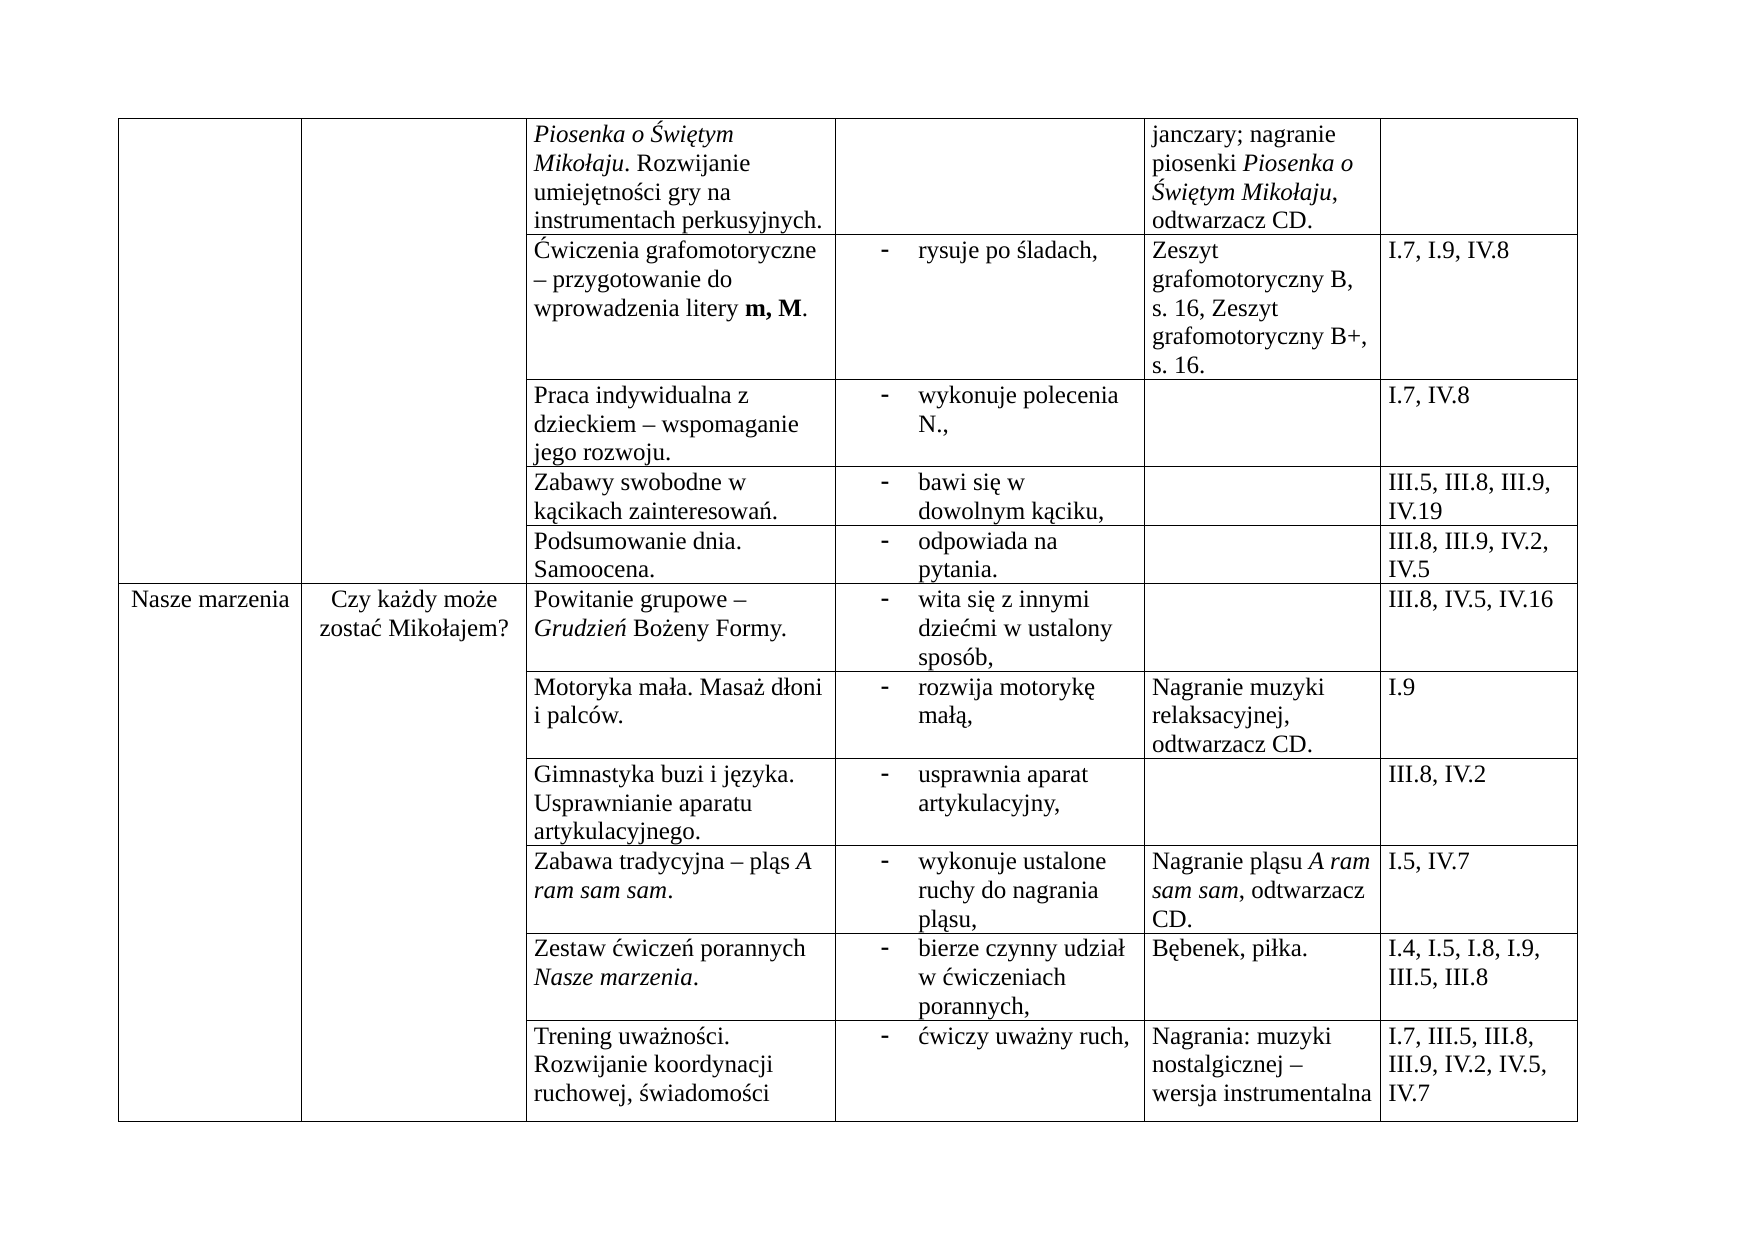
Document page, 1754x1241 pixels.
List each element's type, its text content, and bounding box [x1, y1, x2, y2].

table_cell Nasze marzenia [119, 584, 301, 1121]
table_cell Trening uważności. Rozwijanie koordynacji ruchowej, świadomości [527, 1021, 835, 1121]
table_cell [1145, 584, 1380, 671]
table_cell usprawnia aparat artykulacyjny, [836, 759, 1144, 845]
table_cell bierze czynny udział w ćwiczeniach porannych, [836, 934, 1144, 1020]
table_cell I.9 [1381, 672, 1577, 758]
table_cell Motoryka mała. Masaż dłoni i palców. [527, 672, 835, 758]
table_cell ćwiczy uważny ruch, [836, 1021, 1144, 1121]
table_cell Bębenek, piłka. [1145, 934, 1380, 1020]
table_cell Powitanie grupowe – Grudzień Bożeny Formy. [527, 584, 835, 671]
table_cell I.7, I.9, IV.8 [1381, 235, 1577, 379]
table_cell Zeszyt grafomotoryczny B, s. 16, Zeszyt grafomotoryczny B+, s. 16. [1145, 235, 1380, 379]
table_cell Zestaw ćwiczeń porannych Nasze marzenia. [527, 934, 835, 1020]
table_cell wykonuje ustalone ruchy do nagrania pląsu, [836, 846, 1144, 932]
table_cell Praca indywidualna z dzieckiem – wspomaganie jego rozwoju. [527, 380, 835, 466]
table_cell III.8, IV.2 [1381, 759, 1577, 845]
table_cell Piosenka o Świętym Mikołaju. Rozwijanie umiejętności gry na instrumentach perkusyjnych. [527, 119, 835, 234]
table_cell [1145, 759, 1380, 845]
table_cell Podsumowanie dnia. Samoocena. [527, 526, 835, 583]
table_cell [1145, 467, 1380, 525]
table_cell Gimnastyka buzi i języka. Usprawnianie aparatu artykulacyjnego. [527, 759, 835, 845]
table_cell [1145, 380, 1380, 466]
table_cell III.5, III.8, III.9, IV.19 [1381, 467, 1577, 525]
table_cell Ćwiczenia grafomotoryczne – przygotowanie do wprowadzenia litery m, M. [527, 235, 835, 379]
table_cell I.4, I.5, I.8, I.9, III.5, III.8 [1381, 934, 1577, 1020]
table_cell Zabawy swobodne w kącikach zainteresowań. [527, 467, 835, 525]
table_cell Nagranie muzyki relaksacyjnej, odtwarzacz CD. [1145, 672, 1380, 758]
table_cell Nagrania: muzyki nostalgicznej – wersja instrumentalna [1145, 1021, 1380, 1121]
table_cell bawi się w dowolnym kąciku, [836, 467, 1144, 525]
table_cell wykonuje polecenia N., [836, 380, 1144, 466]
table_cell I.5, IV.7 [1381, 846, 1577, 932]
table_cell III.8, IV.5, IV.16 [1381, 584, 1577, 671]
table_cell wita się z innymi dziećmi w ustalony sposób, [836, 584, 1144, 671]
table_cell rysuje po śladach, [836, 235, 1144, 379]
table_cell odpowiada na pytania. [836, 526, 1144, 583]
table_cell I.7, III.5, III.8, III.9, IV.2, IV.5, IV.7 [1381, 1021, 1577, 1121]
table_cell Nagranie pląsu A ram sam sam, odtwarzacz CD. [1145, 846, 1380, 932]
table_cell [836, 119, 1144, 234]
table_cell janczary; nagranie piosenki Piosenka o Świętym Mikołaju, odtwarzacz CD. [1145, 119, 1380, 234]
table_cell Zabawa tradycyjna – pląs A ram sam sam. [527, 846, 835, 932]
table_cell III.8, III.9, IV.2, IV.5 [1381, 526, 1577, 583]
table_cell [1381, 119, 1577, 234]
table_cell I.7, IV.8 [1381, 380, 1577, 466]
table_cell [1145, 526, 1380, 583]
table_cell rozwija motorykę małą, [836, 672, 1144, 758]
table_cell Czy każdy może zostać Mikołajem? [302, 584, 526, 1121]
